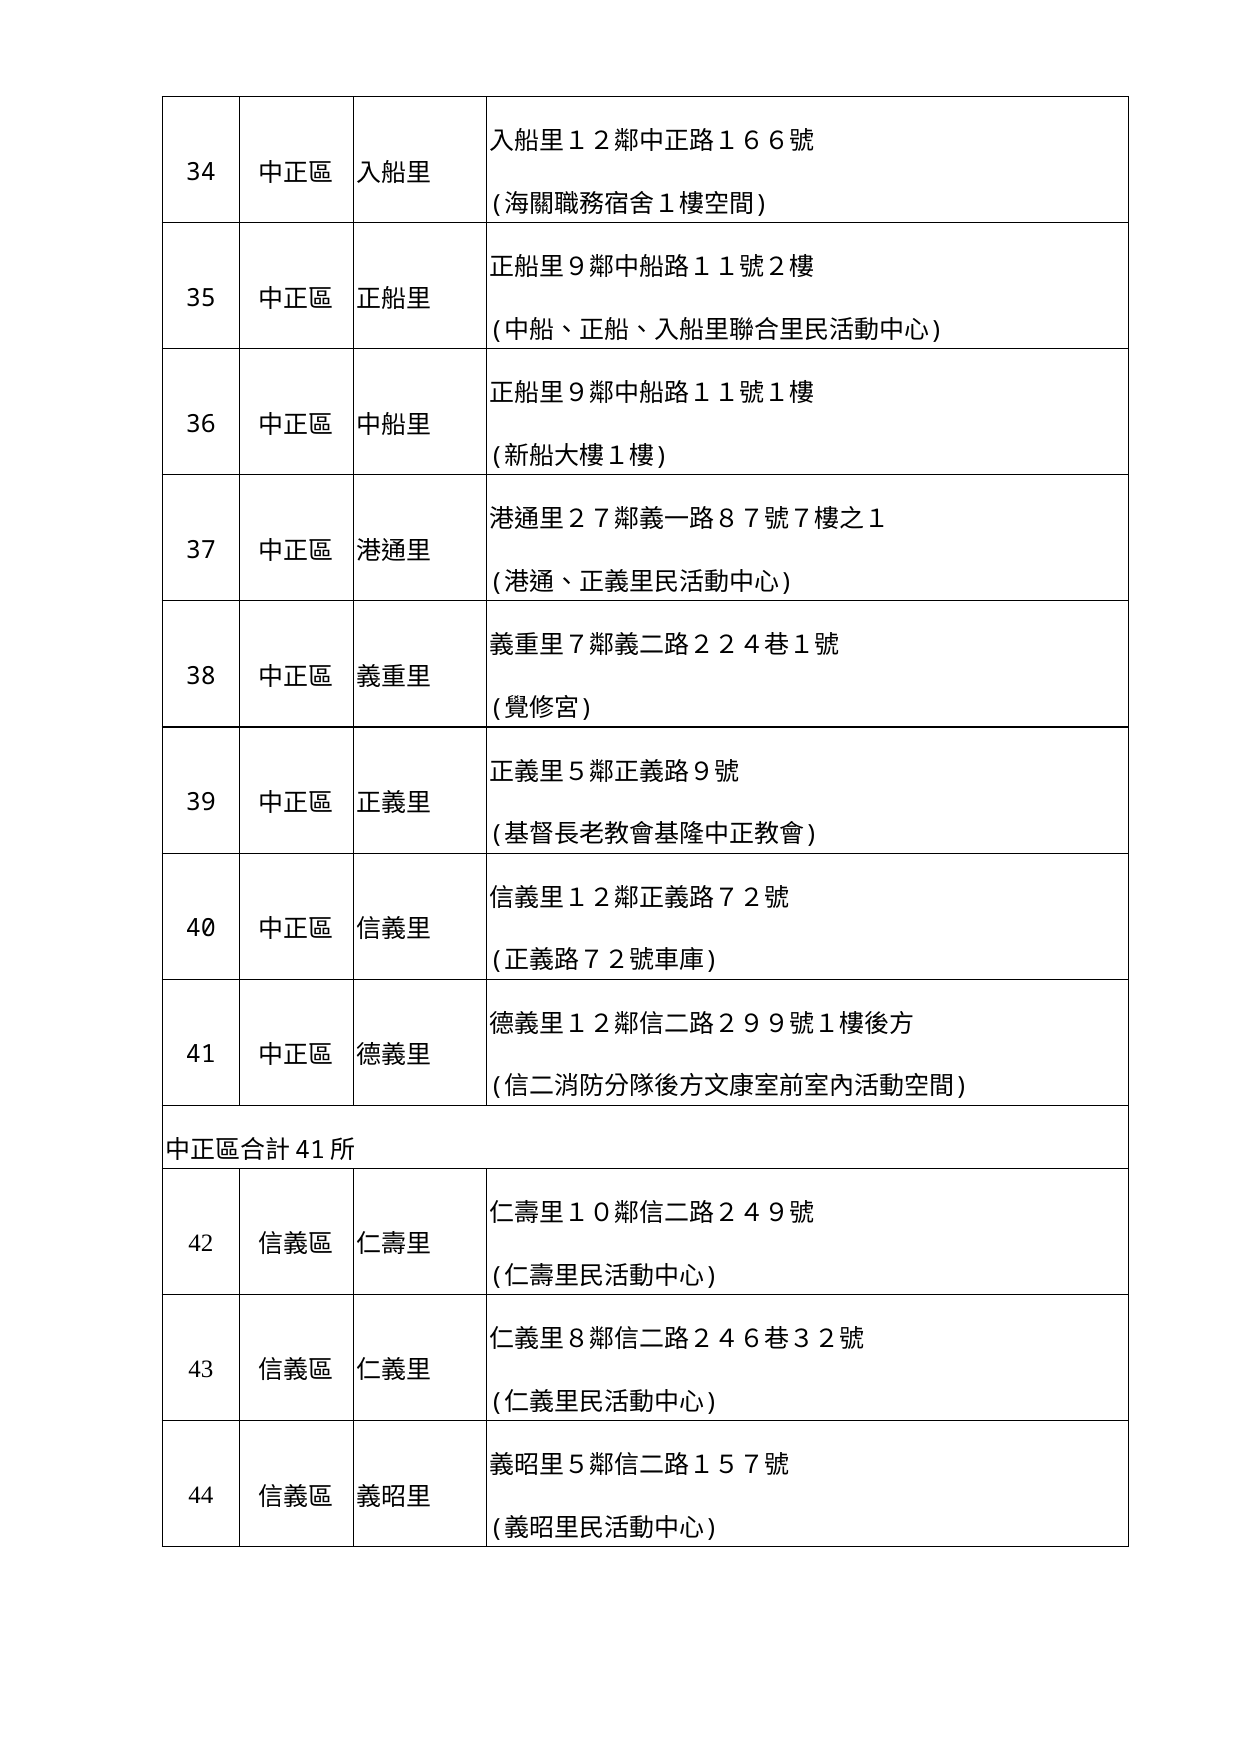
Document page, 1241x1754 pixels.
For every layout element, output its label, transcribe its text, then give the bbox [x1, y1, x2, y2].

table_cell 仁壽里１０鄰信二路２４９號 (仁壽里民活動中心) [487, 1169, 1128, 1294]
table_cell 義重里 [354, 601, 486, 726]
table_cell 港通里２７鄰義一路８７號７樓之１ (港通、正義里民活動中心) [487, 475, 1128, 600]
table_cell 信義里 [354, 854, 486, 978]
table_cell 正義里 [354, 728, 486, 852]
table_cell 入船里 [354, 97, 486, 222]
table_cell 正船里９鄰中船路１１號１樓 (新船大樓１樓) [487, 349, 1128, 474]
table_cell 義昭里５鄰信二路１５７號 (義昭里民活動中心) [487, 1421, 1128, 1546]
table_cell 信義里１２鄰正義路７２號 (正義路７２號車庫) [487, 854, 1128, 978]
table_cell 正船里９鄰中船路１１號２樓 (中船、正船、入船里聯合里民活動中心) [487, 223, 1128, 348]
table_cell 中正區 [240, 223, 353, 348]
table_cell 入船里１２鄰中正路１６６號 (海關職務宿舍１樓空間) [487, 97, 1128, 222]
table_cell 正義里５鄰正義路９號 (基督長老教會基隆中正教會) [487, 728, 1128, 852]
table_cell 德義里１２鄰信二路２９９號１樓後方 (信二消防分隊後方文康室前室內活動空間) [487, 980, 1128, 1104]
table_cell 德義里 [354, 980, 486, 1104]
table_cell 39 [163, 728, 239, 852]
table_cell 中正區 [240, 349, 353, 474]
table_cell 35 [163, 223, 239, 348]
table_cell 中正區 [240, 854, 353, 978]
table_cell 43 [163, 1295, 239, 1420]
table_cell 36 [163, 349, 239, 474]
table_cell 仁壽里 [354, 1169, 486, 1294]
table_cell 正船里 [354, 223, 486, 348]
table_cell 中正區 [240, 601, 353, 726]
table_cell 信義區 [240, 1295, 353, 1420]
table_cell 仁義里 [354, 1295, 486, 1420]
table_cell 仁義里８鄰信二路２４６巷３２號 (仁義里民活動中心) [487, 1295, 1128, 1420]
table_cell 44 [163, 1421, 239, 1546]
table_cell 義重里７鄰義二路２２４巷１號 (覺修宮) [487, 601, 1128, 726]
table_cell 中正區 [240, 980, 353, 1104]
table_cell 37 [163, 475, 239, 600]
table_cell 中正區 [240, 728, 353, 852]
table_cell 港通里 [354, 475, 486, 600]
table_cell 中正區合計41所 [163, 1106, 1128, 1168]
table_cell 40 [163, 854, 239, 978]
table_cell 中正區 [240, 475, 353, 600]
table_cell 41 [163, 980, 239, 1104]
table_cell 42 [163, 1169, 239, 1294]
table_cell 信義區 [240, 1421, 353, 1546]
table_cell 中正區 [240, 97, 353, 222]
table_cell 34 [163, 97, 239, 222]
table_cell 38 [163, 601, 239, 726]
table_cell 義昭里 [354, 1421, 486, 1546]
table_cell 信義區 [240, 1169, 353, 1294]
table_cell 中船里 [354, 349, 486, 474]
